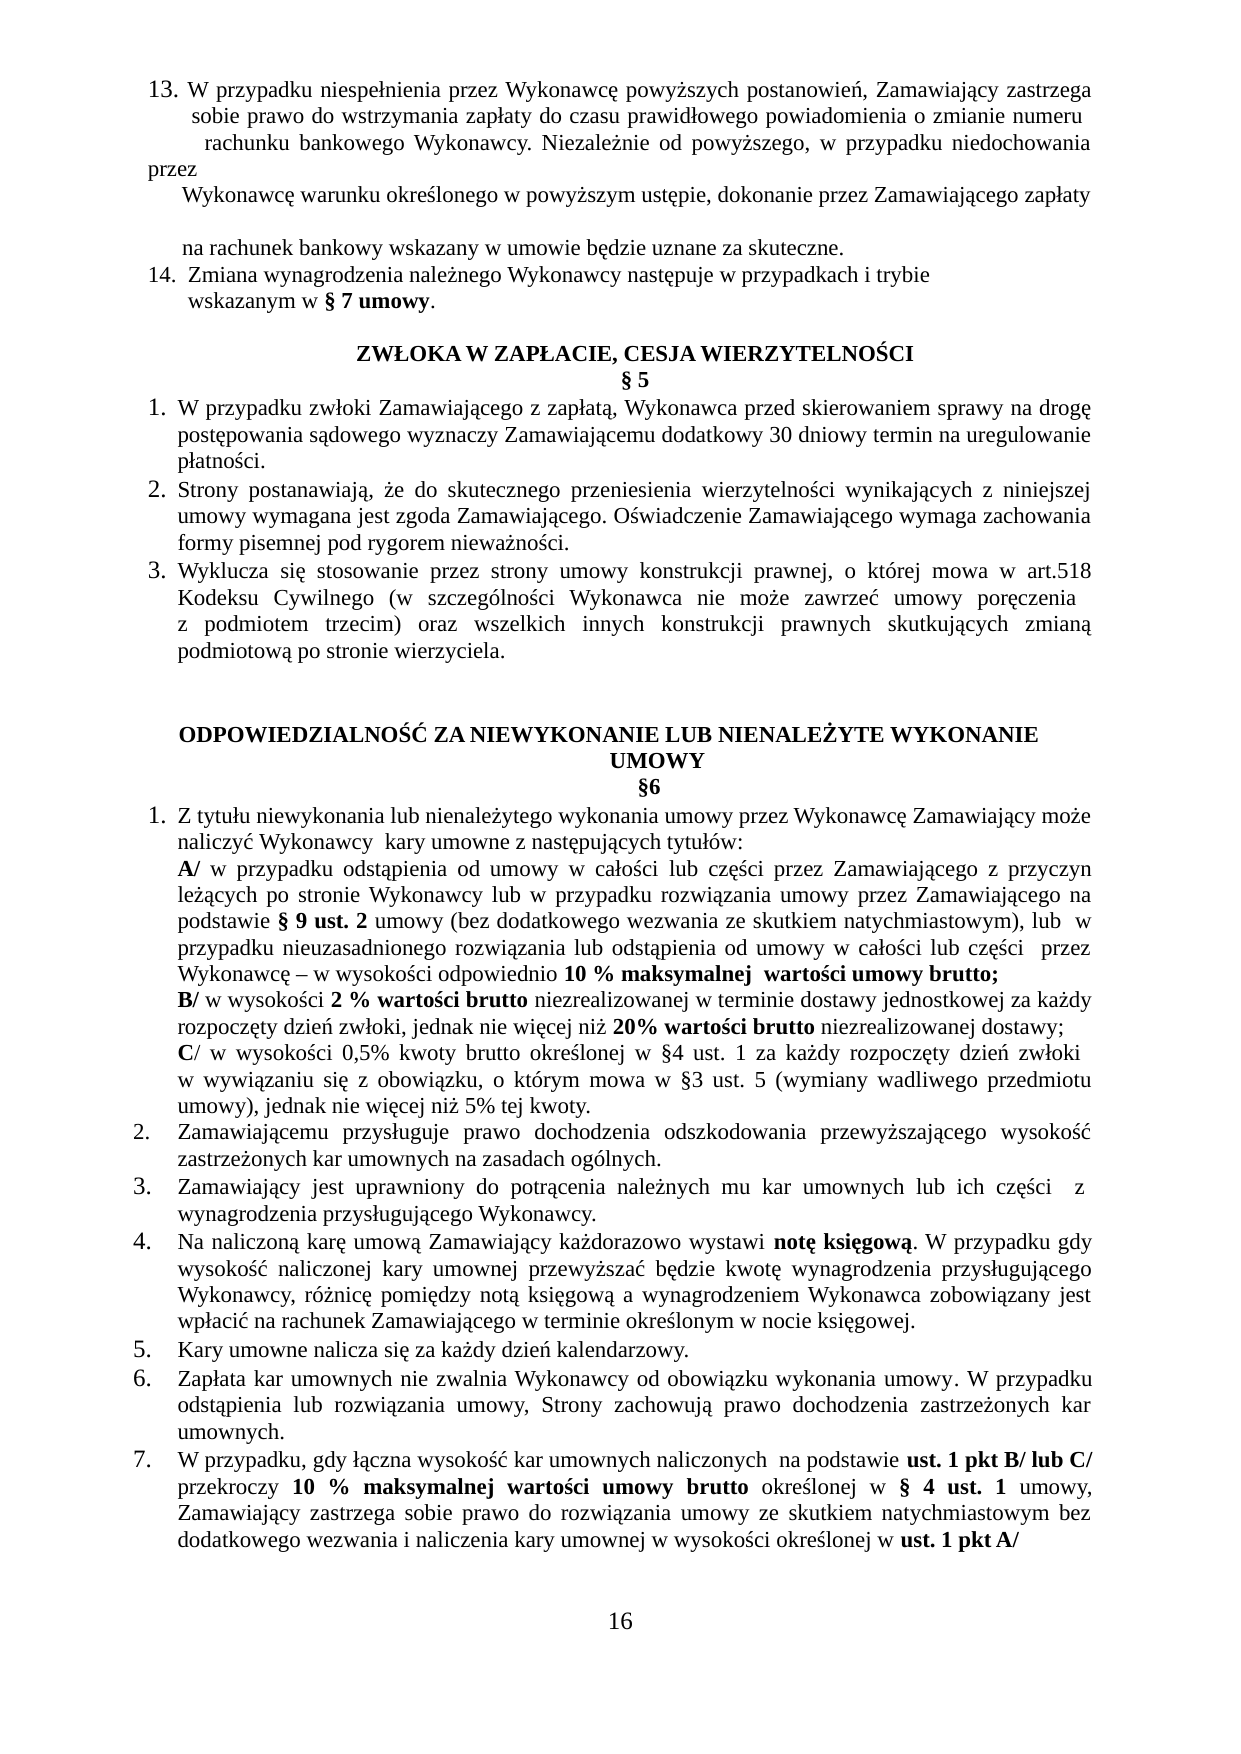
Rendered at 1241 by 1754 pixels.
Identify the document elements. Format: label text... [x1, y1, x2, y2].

text ODPOWIEDZIALNOŚĆ ZA NIEWYKONANIE LUB NIENALEŻYTE WYKONANIE UMOWY [148, 721, 1093, 773]
text C/ w wysokości 0,5% kwoty brutto określonej w §4 ust. 1 za każdy rozpoczęty dzień zwłoki w wywiązaniu się z obowiązku, o którym mowa w §3 ust. 5 (wymiany wadliwego przedmiotu umowy), jednak nie więcej niż 5% tej kwoty. [177, 1039, 1093, 1118]
list Strony postanawiają, że do skutecznego przeniesienia wierzytelności wynikających z niniejszej umowy wymagana jest zgoda Zamawiającego. Oświadczenie Zamawiającego wymaga zachowania formy pisemnej pod rygorem nieważności. [148, 474, 1093, 555]
list Zapłata kar umownych nie zwalnia Wykonawcy od obowiązku wykonania umowy. W przypadku odstąpienia lub rozwiązania umowy, Strony zachowują prawo dochodzenia zastrzeżonych kar umownych. [133, 1363, 1093, 1444]
list Na naliczoną karę umową Zamawiający każdorazowo wystawi notę księgową. W przypadku gdy wysokość naliczonej kary umownej przewyższać będzie kwotę wynagrodzenia przysługującego Wykonawcy, różnicę pomiędzy notą księgową a wynagrodzeniem Wykonawca zobowiązany jest wpłacić na rachunek Zamawiającego w terminie określonym w nocie księgowej. [133, 1226, 1093, 1334]
text 14. Zmiana wynagrodzenia należnego Wykonawcy następuje w przypadkach i trybie wskazanym w § 7 umowy. [148, 261, 1093, 313]
text 13. W przypadku niespełnienia przez Wykonawcę powyższych postanowień, Zamawiający zastrzega sobie prawo do wstrzymania zapłaty do czasu prawidłowego powiadomienia o zmianie numeru rachunku bankowego Wykonawcy. Niezależnie od powyższego, w przypadku niedochowania przez Wykonawcę warunku określonego w powyższym ustępie, dokonanie przez Zamawiającego zapłaty na rachunek bankowy wskazany w umowie będzie uznane za skuteczne. [148, 74, 1093, 261]
text ZWŁOKA W ZAPŁACIE, CESJA WIERZYTELNOŚCI [177, 340, 1093, 366]
list Kary umowne nalicza się za każdy dzień kalendarzowy. [133, 1334, 1093, 1363]
list Wyklucza się stosowanie przez strony umowy konstrukcji prawnej, o której mowa w art.518 Kodeksu Cywilnego (w szczególności Wykonawca nie może zawrzeć umowy poręczenia z podmiotem trzecim) oraz wszelkich innych konstrukcji prawnych skutkujących zmianą podmiotową po stronie wierzyciela. [148, 555, 1093, 663]
list Zamawiającemu przysługuje prawo dochodzenia odszkodowania przewyższającego wysokość zastrzeżonych kar umownych na zasadach ogólnych. [133, 1118, 1093, 1171]
text §6 [148, 773, 1093, 800]
list Zamawiający jest uprawniony do potrącenia należnych mu kar umownych lub ich części z wynagrodzenia przysługującego Wykonawcy. [133, 1171, 1093, 1226]
list Z tytułu niewykonania lub nienależytego wykonania umowy przez Wykonawcę Zamawiający może naliczyć Wykonawcy kary umowne z następujących tytułów: [148, 800, 1093, 855]
text B/ w wysokości 2 % wartości brutto niezrealizowanej w terminie dostawy jednostkowej za każdy rozpoczęty dzień zwłoki, jednak nie więcej niż 20% wartości brutto niezrealizowanej dostawy; [177, 987, 1093, 1039]
text § 5 [177, 366, 1093, 392]
list W przypadku, gdy łączna wysokość kar umownych naliczonych na podstawie ust. 1 pkt B/ lub C/ przekroczy 10 % maksymalnej wartości umowy brutto określonej w § 4 ust. 1 umowy, Zamawiający zastrzega sobie prawo do rozwiązania umowy ze skutkiem natychmiastowym bez dodatkowego wezwania i naliczenia kary umownej w wysokości określonej w ust. 1 pkt A/ [133, 1444, 1093, 1552]
text A/ w przypadku odstąpienia od umowy w całości lub części przez Zamawiającego z przyczyn leżących po stronie Wykonawcy lub w przypadku rozwiązania umowy przez Zamawiającego na podstawie § 9 ust. 2 umowy (bez dodatkowego wezwania ze skutkiem natychmiastowym), lub w przypadku nieuzasadnionego rozwiązania lub odstąpienia od umowy w całości lub części przez Wykonawcę – w wysokości odpowiednio 10 % maksymalnej wartości umowy brutto; [177, 855, 1093, 987]
list W przypadku zwłoki Zamawiającego z zapłatą, Wykonawca przed skierowaniem sprawy na drogę postępowania sądowego wyznaczy Zamawiającemu dodatkowy 30 dniowy termin na uregulowanie płatności. [148, 392, 1093, 474]
